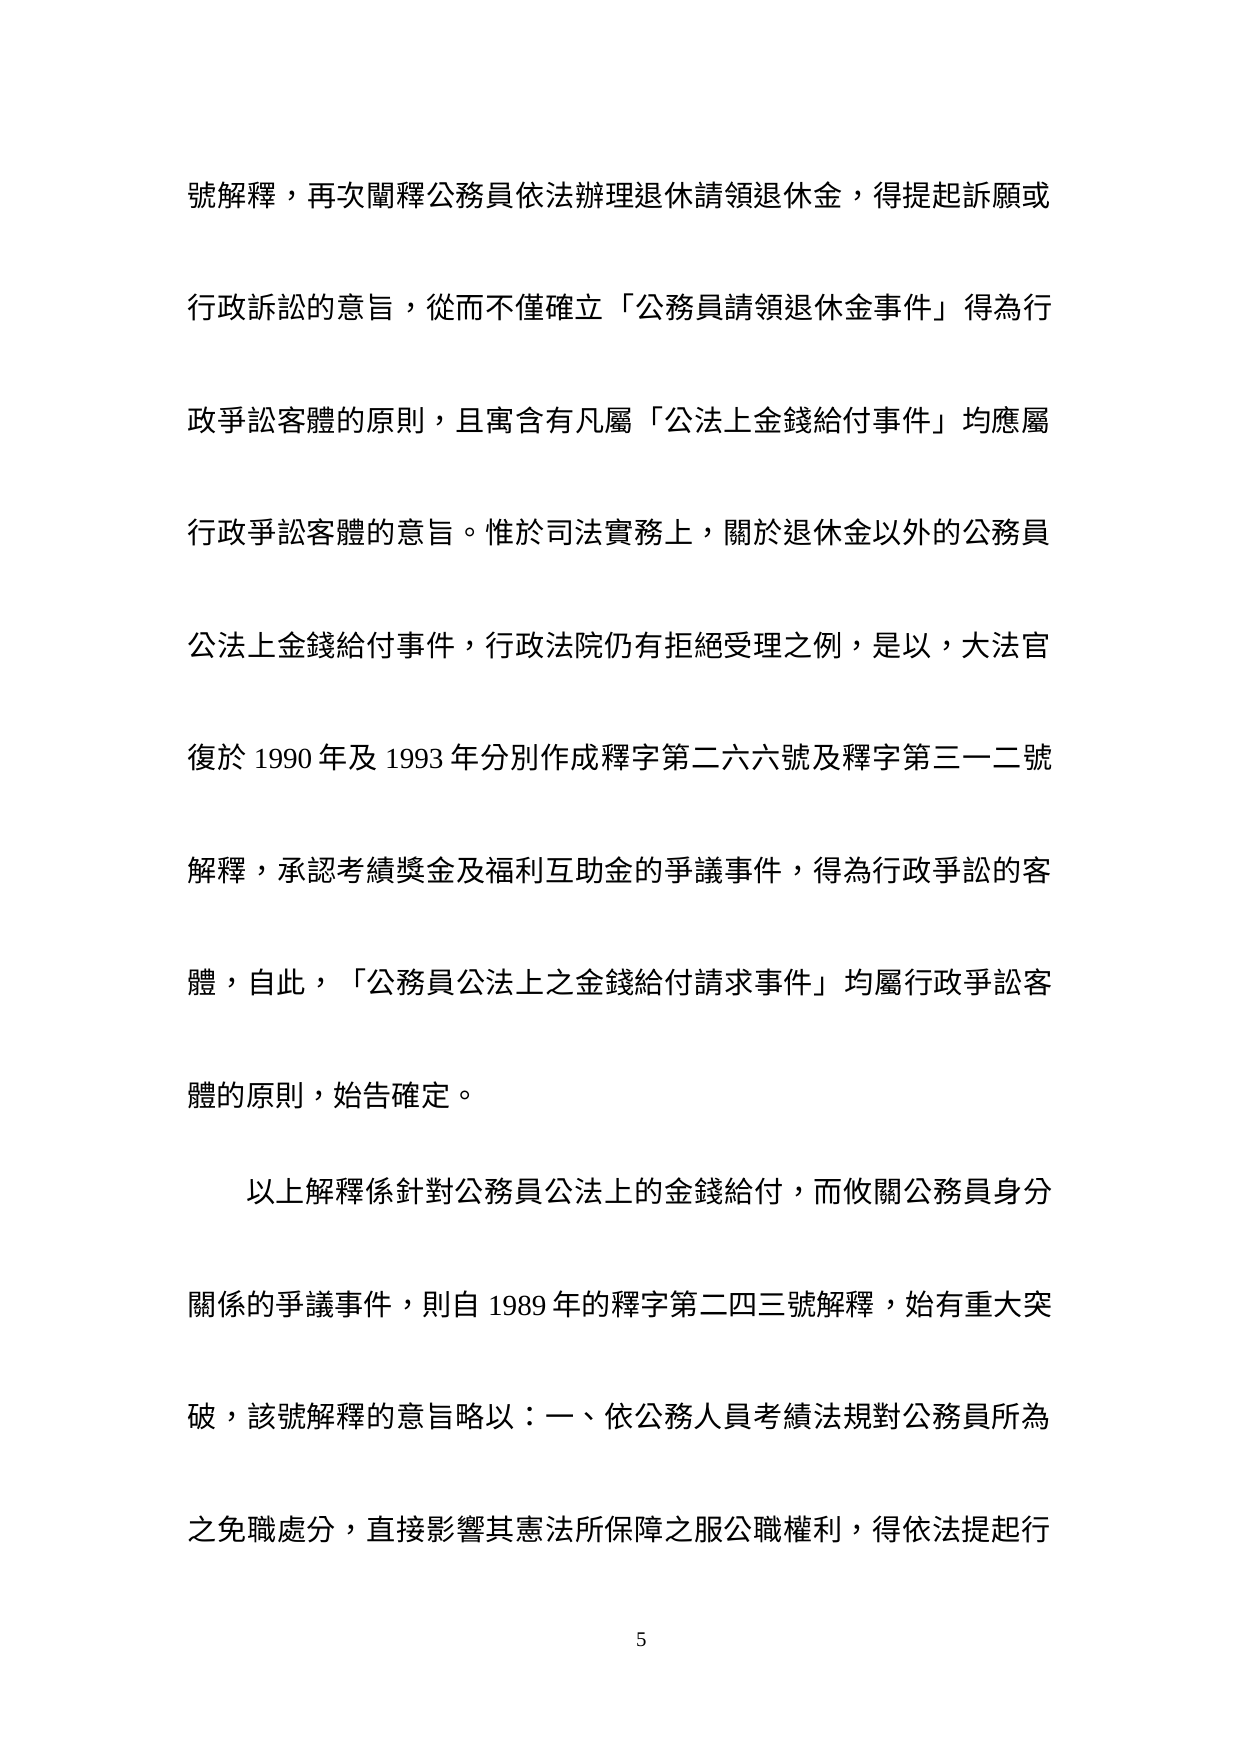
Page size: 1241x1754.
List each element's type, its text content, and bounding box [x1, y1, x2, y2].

text 以上解釋係針對公務員公法上的金錢給付，而攸關公務員身分關係的爭議事件，則自1989年的釋字第二四三號解釋，始有重大突破，該號解釋的意旨略以：一、依公務人員考績法規對公務員所為之免職處分，直接影響其憲法所保障之服公職權利，得依法提起行 [187, 1146, 1053, 1559]
text 1984年，司法院大法官作成釋字第一八七號解釋，確認公務員依法辦理退休請領退休金，乃行使法律基於憲法規定所賦予的權利，應受保障，從而公務員向原服務機關請求核發服務年資或未領取退休金的證明而未獲發給者，得依法提起訴願或行政訴訟。此號解釋首次突破公務員關係事項不得提起行政爭訟的藩籬，開啟對特別權力關係理論檢討的契機。隨後，大法官於1986年作成釋字第二○一號解釋，再次闡釋公務員依法辦理退休請領退休金，得提起訴願或行政訴訟的意旨，從而不僅確立「公務員請領退休金事件」得為行政爭訟客體的原則，且寓含有凡屬「公法上金錢給付事件」均應屬行政爭訟客體的意旨。惟於司法實務上，關於退休金以外的公務員公法上金錢給付事件，行政法院仍有拒絕受理之例，是以，大法官復於1990年及1993年分別作成釋字第二六六號及釋字第三一二號解釋，承認考績獎金及福利互助金的爭議事件，得為行政爭訟的客體，自此，「公務員公法上之金錢給付請求事件」均屬行政爭訟客體的原則，始告確定。 [187, 150, 1053, 1125]
